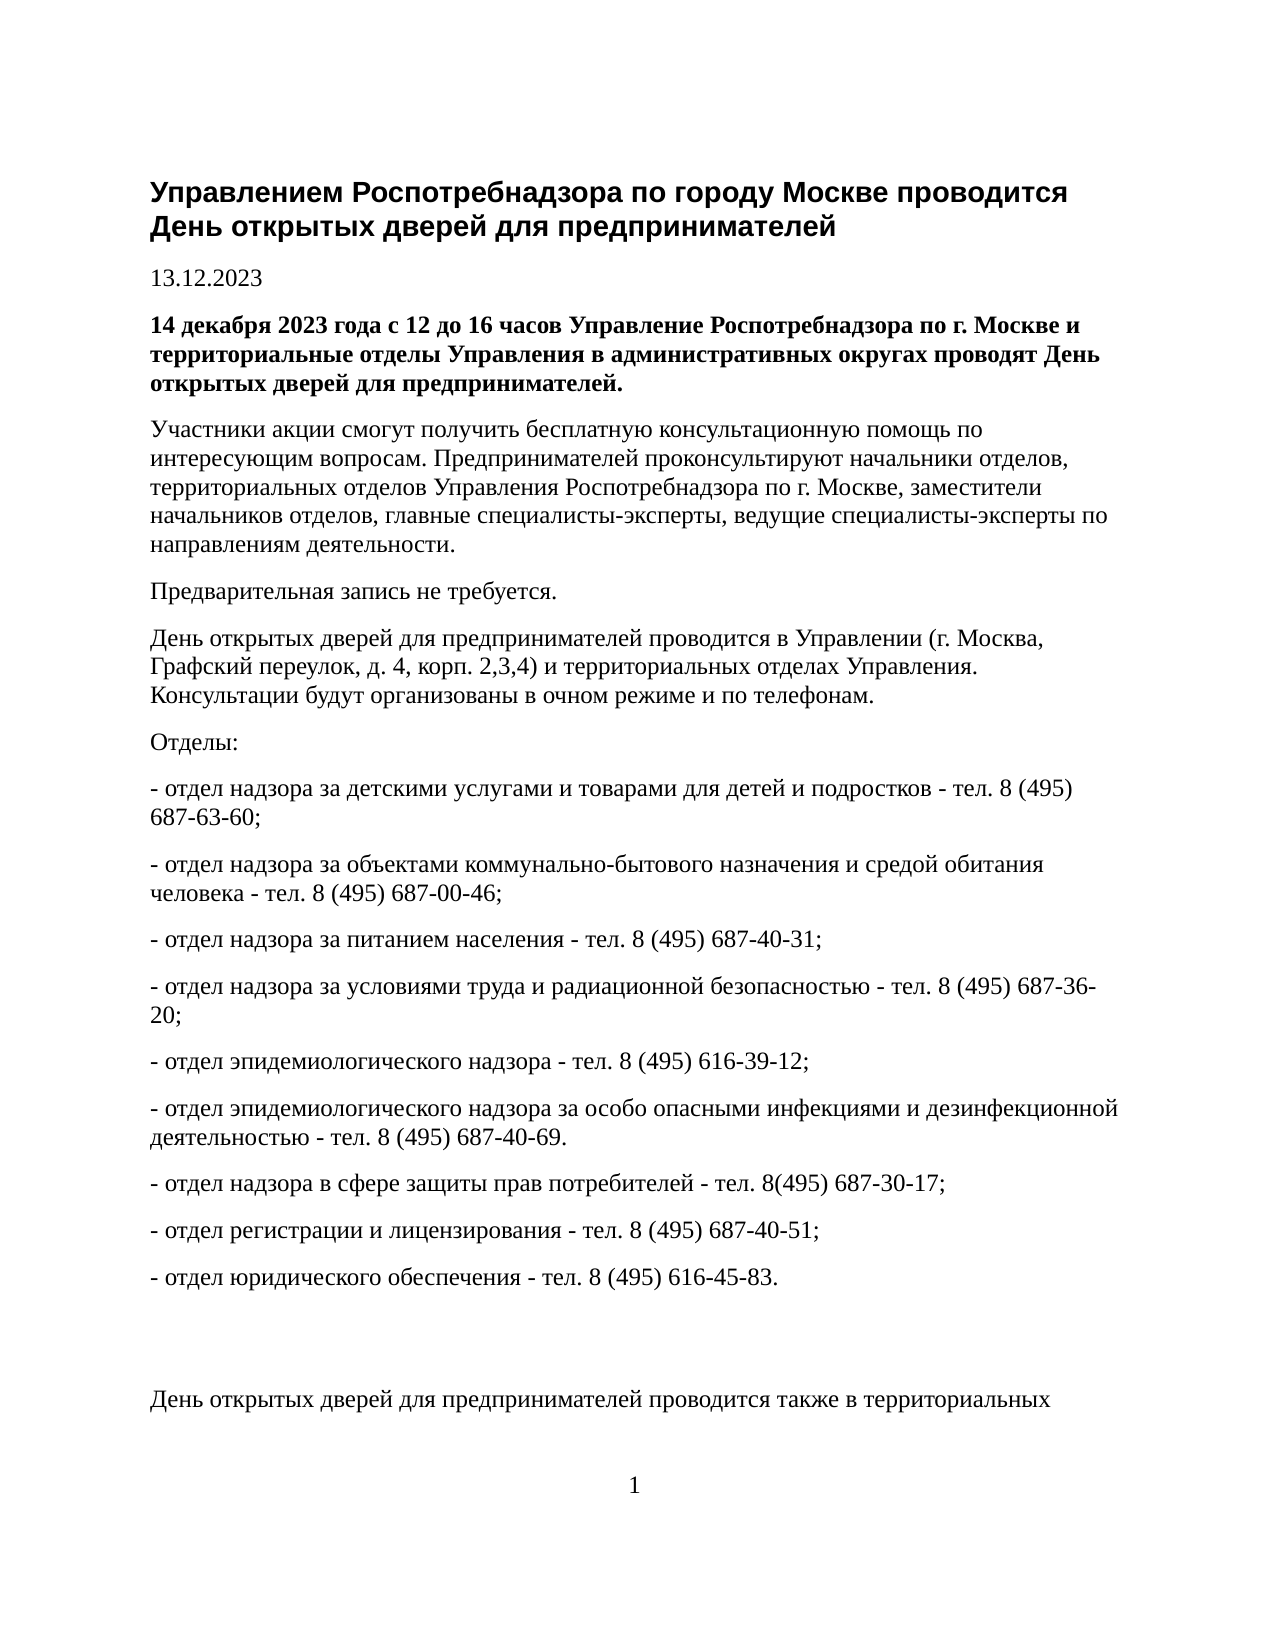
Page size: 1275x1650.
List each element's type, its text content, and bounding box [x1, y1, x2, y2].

text - отдел эпидемиологического надзора за особо опасными инфекциями и дезинфекционной деятельностью - тел. 8 (495) 687-40-69. [150, 1093, 1125, 1151]
text Участники акции смогут получить бесплатную консультационную помощь по интересующим вопросам. Предпринимателей проконсультируют начальники отделов, территориальных отделов Управления Роспотребнадзора по г. Москве, заместители начальников отделов, главные специалисты-эксперты, ведущие специалисты-эксперты по направлениям деятельности. [150, 414, 1125, 558]
text - отдел надзора за условиями труда и радиационной безопасностью - тел. 8 (495) 687-36-20; [150, 971, 1125, 1028]
text День открытых дверей для предпринимателей проводится в Управлении (г. Москва, Графский переулок, д. 4, корп. 2,3,4) и территориальных отделах Управления. Консультации будут организованы в очном режиме и по телефонам. [150, 623, 1125, 709]
text - отдел регистрации и лицензирования - тел. 8 (495) 687-40-51; [150, 1215, 1125, 1244]
text День открытых дверей для предпринимателей проводится также в территориальных [150, 1384, 1125, 1413]
text - отдел надзора за детскими услугами и товарами для детей и подростков - тел. 8 (495) 687-63-60; [150, 773, 1125, 831]
text 14 декабря 2023 года с 12 до 16 часов Управление Роспотребнадзора по г. Москве и территориальные отделы Управления в административных округах проводят День открытых дверей для предпринимателей. [150, 310, 1125, 396]
subtitle Управлением Роспотребнадзора по городу Москве проводится День открытых дверей для предпринимателей [150, 175, 1125, 242]
text - отдел надзора за питанием населения - тел. 8 (495) 687-40-31; [150, 924, 1125, 953]
text - отдел юридического обеспечения - тел. 8 (495) 616-45-83. [150, 1262, 1125, 1291]
text Отделы: [150, 727, 1125, 756]
text 13.12.2023 [150, 263, 1125, 292]
text Предварительная запись не требуется. [150, 576, 1125, 605]
text - отдел надзора в сфере защиты прав потребителей - тел. 8(495) 687-30-17; [150, 1168, 1125, 1197]
text - отдел эпидемиологического надзора - тел. 8 (495) 616-39-12; [150, 1046, 1125, 1075]
text - отдел надзора за объектами коммунально-бытового назначения и средой обитания человека - тел. 8 (495) 687-00-46; [150, 849, 1125, 906]
